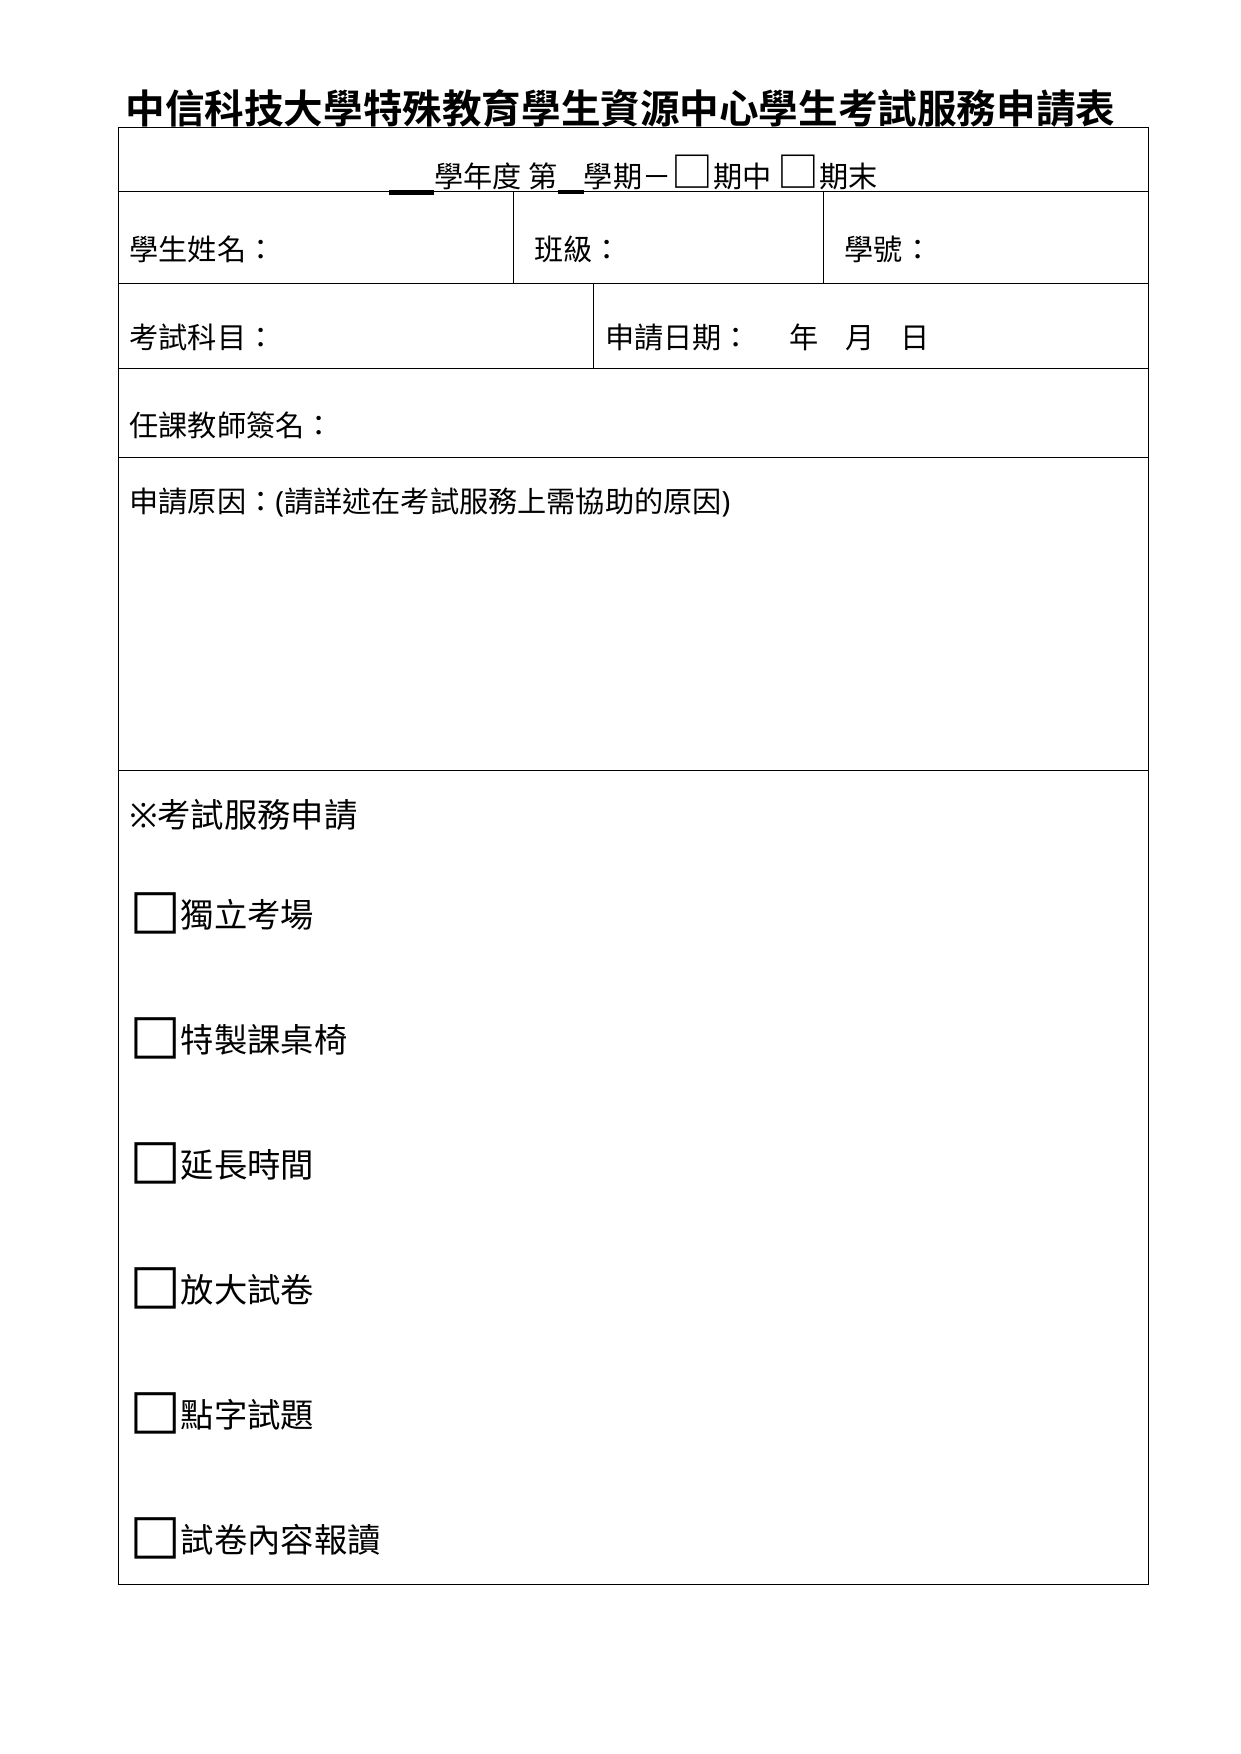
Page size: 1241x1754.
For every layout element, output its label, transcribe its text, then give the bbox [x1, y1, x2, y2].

text 中信科技大學特殊教育學生資源中心學生考試服務申請表 [118, 64, 1122, 127]
table_cell 班級： [514, 192, 823, 282]
table_cell 申請日期： 年 月 日 [594, 284, 1148, 368]
table_cell 考試科目： [119, 284, 593, 368]
table_cell ※考試服務申請 □獨立考場 □特製課桌椅 □延長時間 □放大試卷 □點字試題 □試卷內容報讀 [119, 771, 1148, 1584]
table_header 學年度 第 學期－□期中 □期末 [119, 128, 1148, 191]
table_cell 申請原因：(請詳述在考試服務上需協助的原因) [119, 458, 1148, 770]
table_cell 任課教師簽名： [119, 369, 1148, 457]
table_cell 學生姓名： [119, 192, 513, 282]
table_cell 學號： [824, 192, 1148, 282]
